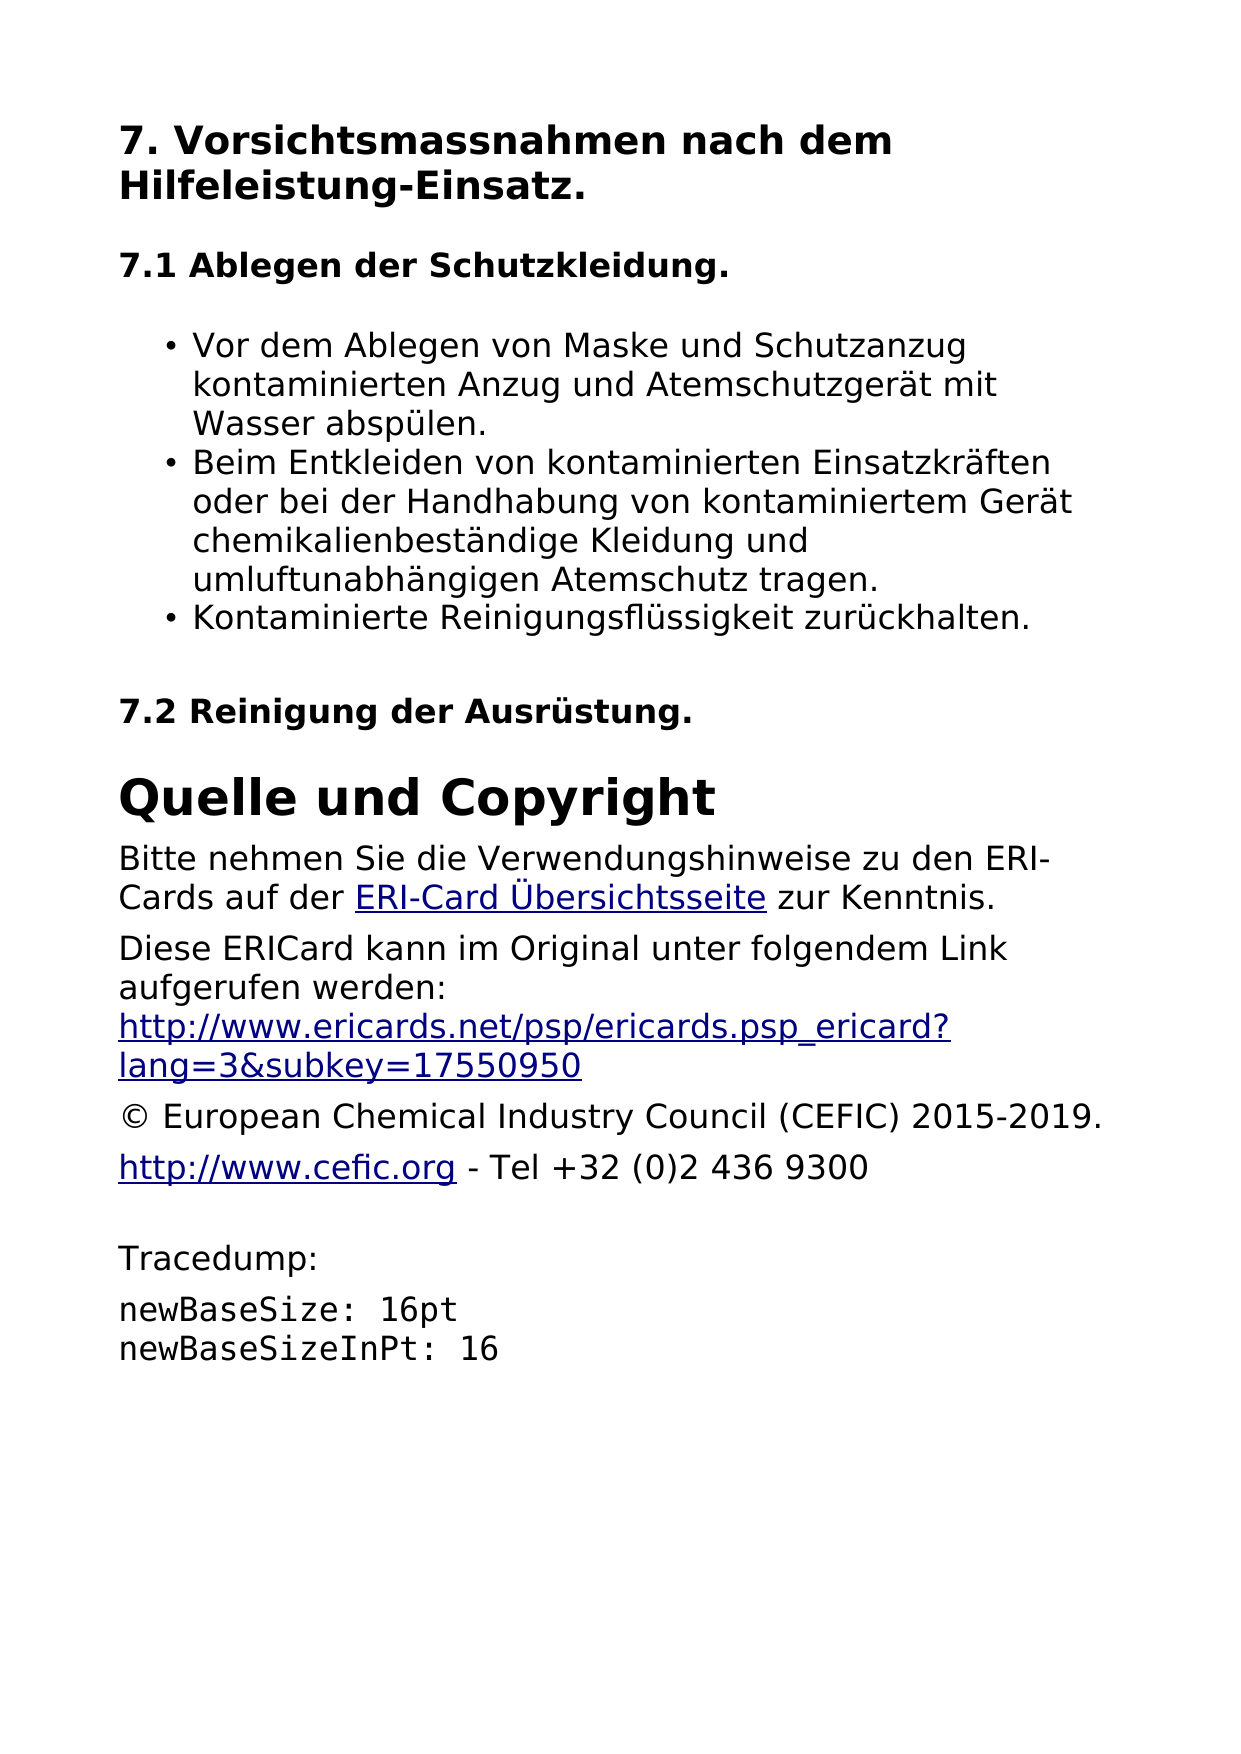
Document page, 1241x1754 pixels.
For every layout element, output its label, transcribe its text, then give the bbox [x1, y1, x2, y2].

subtitle 7.1 Ablegen der Schutzkleidung. [118, 246, 1122, 285]
text newBaseSize: 16pt newBaseSizeInPt: 16 [118, 1290, 1122, 1368]
list Kontaminierte Reinigungsflüssigkeit zurückhalten. [177, 599, 1122, 638]
list Vor dem Ablegen von Maske und Schutzanzug kontaminierten Anzug und Atemschutzgerät mit Wasser abspülen. [177, 327, 1122, 443]
text Bitte nehmen Sie die Verwendungshinweise zu den ERI-Cards auf der ERI-Card Übersichtsseite zur Kenntnis. [118, 839, 1122, 917]
text © European Chemical Industry Council (CEFIC) 2015-2019. [118, 1097, 1122, 1136]
text Tracedump: [118, 1200, 1122, 1278]
subtitle Quelle und Copyright [118, 768, 1122, 827]
subtitle 7.2 Reinigung der Ausrüstung. [118, 692, 1122, 731]
text Diese ERICard kann im Original unter folgendem Link aufgerufen werden: http://www.ericards.net/psp/ericards.psp_ericard?lang=3&subkey=17550950 [118, 929, 1122, 1085]
list Beim Entkleiden von kontaminierten Einsatzkräften oder bei der Handhabung von kontaminiertem Gerät chemikalienbeständige Kleidung und umluftunabhängigen Atemschutz tragen. [177, 443, 1122, 599]
text http://www.cefic.org - Tel +32 (0)2 436 9300 [118, 1149, 1122, 1188]
subtitle 7. Vorsichtsmassnahmen nach dem Hilfeleistung-Einsatz. [118, 118, 1122, 208]
